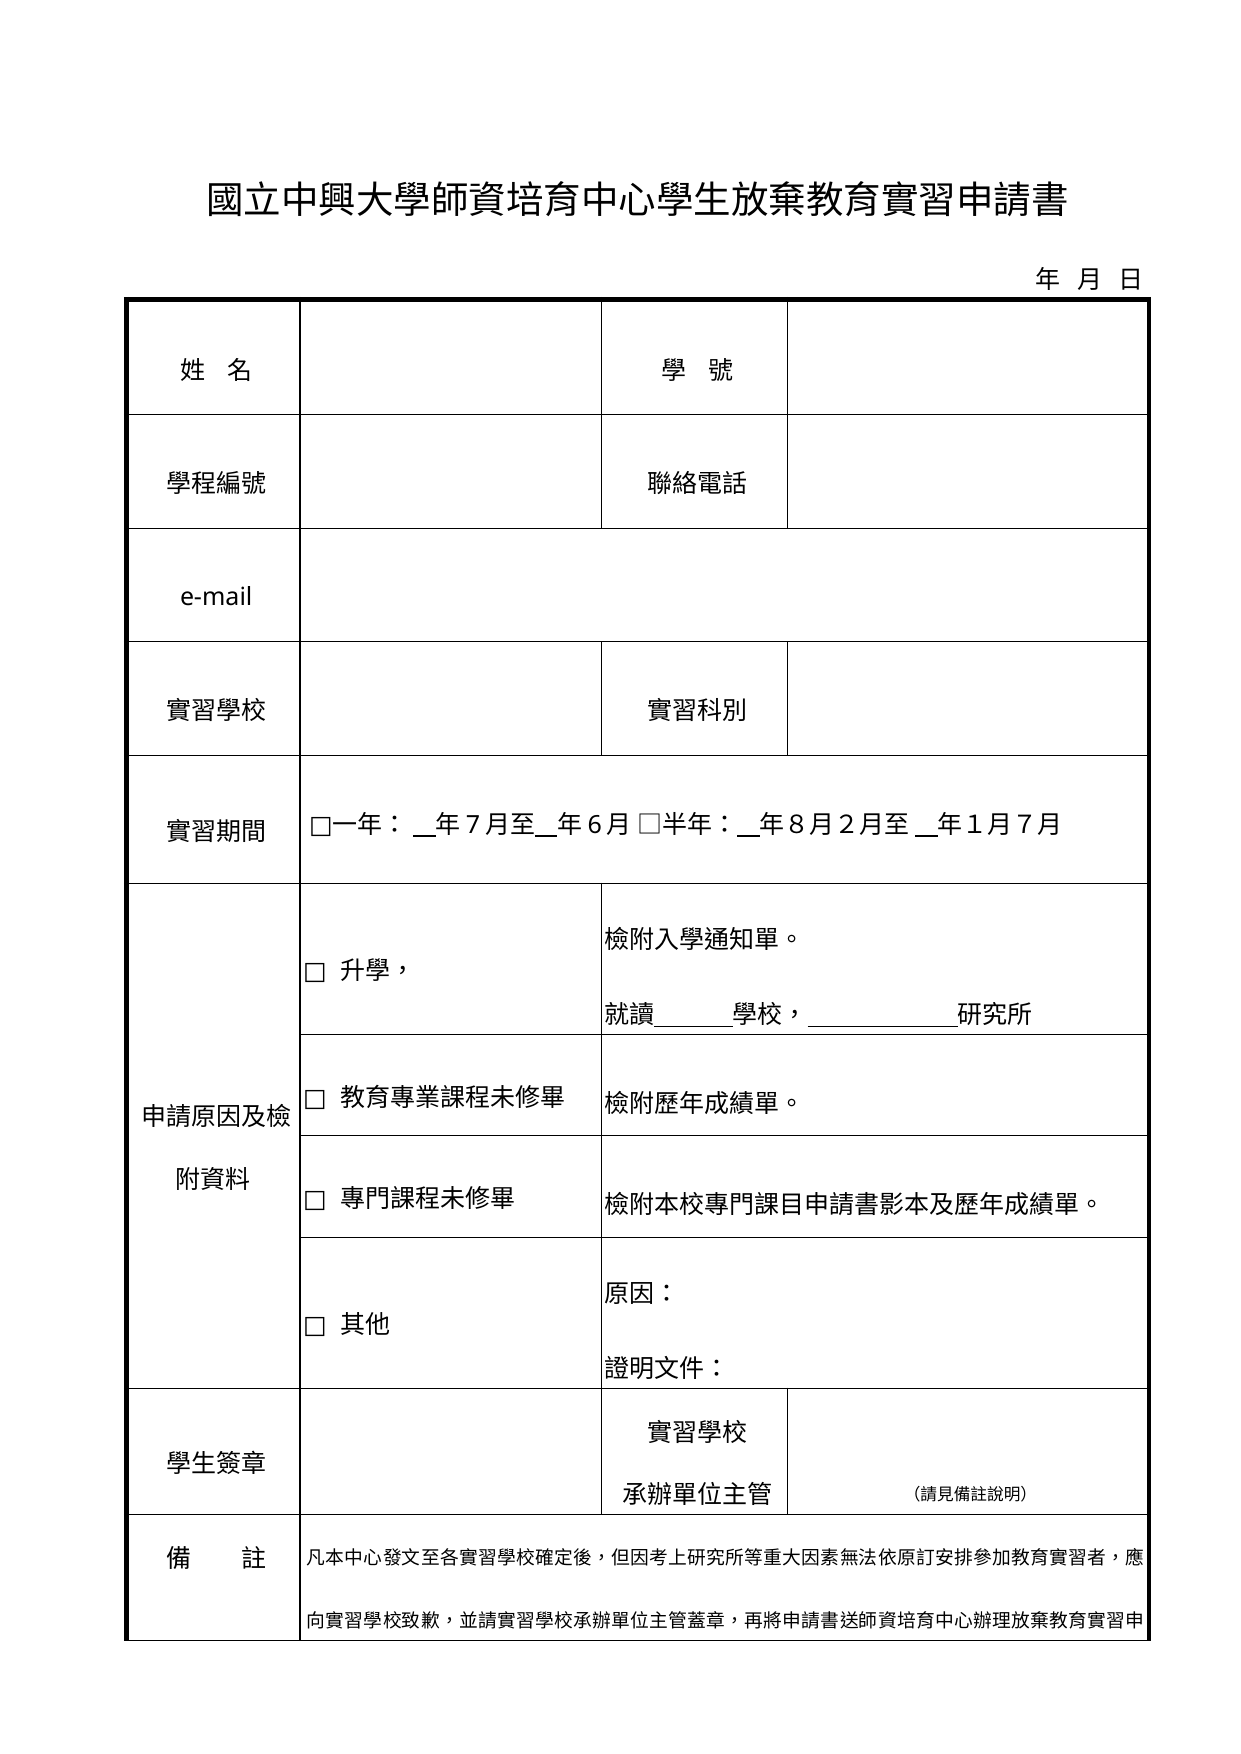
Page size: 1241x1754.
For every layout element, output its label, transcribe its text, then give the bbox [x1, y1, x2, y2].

table_cell 實習科別 [602, 642, 787, 755]
table_header 姓 名 [129, 302, 299, 414]
table_cell 實習期間 [129, 756, 299, 882]
table_cell 備 註 [129, 1515, 299, 1640]
table_cell 學程編號 [129, 415, 299, 528]
table_cell 申請原因及檢附資料 [129, 884, 299, 1388]
table_header [301, 302, 601, 414]
table_cell [788, 415, 1147, 528]
table_cell [301, 415, 601, 528]
table_cell [301, 1389, 601, 1514]
table_cell 教育專業課程未修畢 [301, 1035, 601, 1135]
table_cell [301, 642, 601, 755]
table_cell 實習學校 [129, 642, 299, 755]
table_header [788, 302, 1147, 414]
table_cell 學生簽章 [129, 1389, 299, 1514]
text 年 月 日 [131, 257, 1144, 297]
table_cell 升學， [301, 884, 601, 1033]
table_header 學 號 [602, 302, 787, 414]
table_cell 專門課程未修畢 [301, 1136, 601, 1237]
table_cell 檢附歷年成績單。 [602, 1035, 1147, 1135]
table_cell e-mail [129, 529, 299, 641]
table_cell 其他 [301, 1238, 601, 1388]
text 國立中興大學師資培育中心學生放棄教育實習申請書 [131, 155, 1144, 217]
table_cell 檢附本校專門課目申請書影本及歷年成績單。 [602, 1136, 1147, 1237]
table_cell 聯絡電話 [602, 415, 787, 528]
table_cell 檢附入學通知單。 就讀 學校， 研究所 [602, 884, 1147, 1033]
table_cell 實習學校 承辦單位主管 [602, 1389, 787, 1514]
table_cell 原因： 證明文件： [602, 1238, 1147, 1388]
table_cell 凡本中心發文至各實習學校確定後，但因考上研究所等重大因素無法依原訂安排參加教育實習者，應向實習學校致歉，並請實習學校承辦單位主管蓋章，再將申請書送師資培育中心辦理放棄教育實習申 [301, 1515, 1147, 1640]
table_cell [301, 529, 1147, 641]
table_cell □一年： 年7月至 年6月 □半年： 年８月２月至 年１月７月 [301, 756, 1147, 882]
table_cell [788, 642, 1147, 755]
table_cell （請見備註說明） [788, 1389, 1147, 1514]
